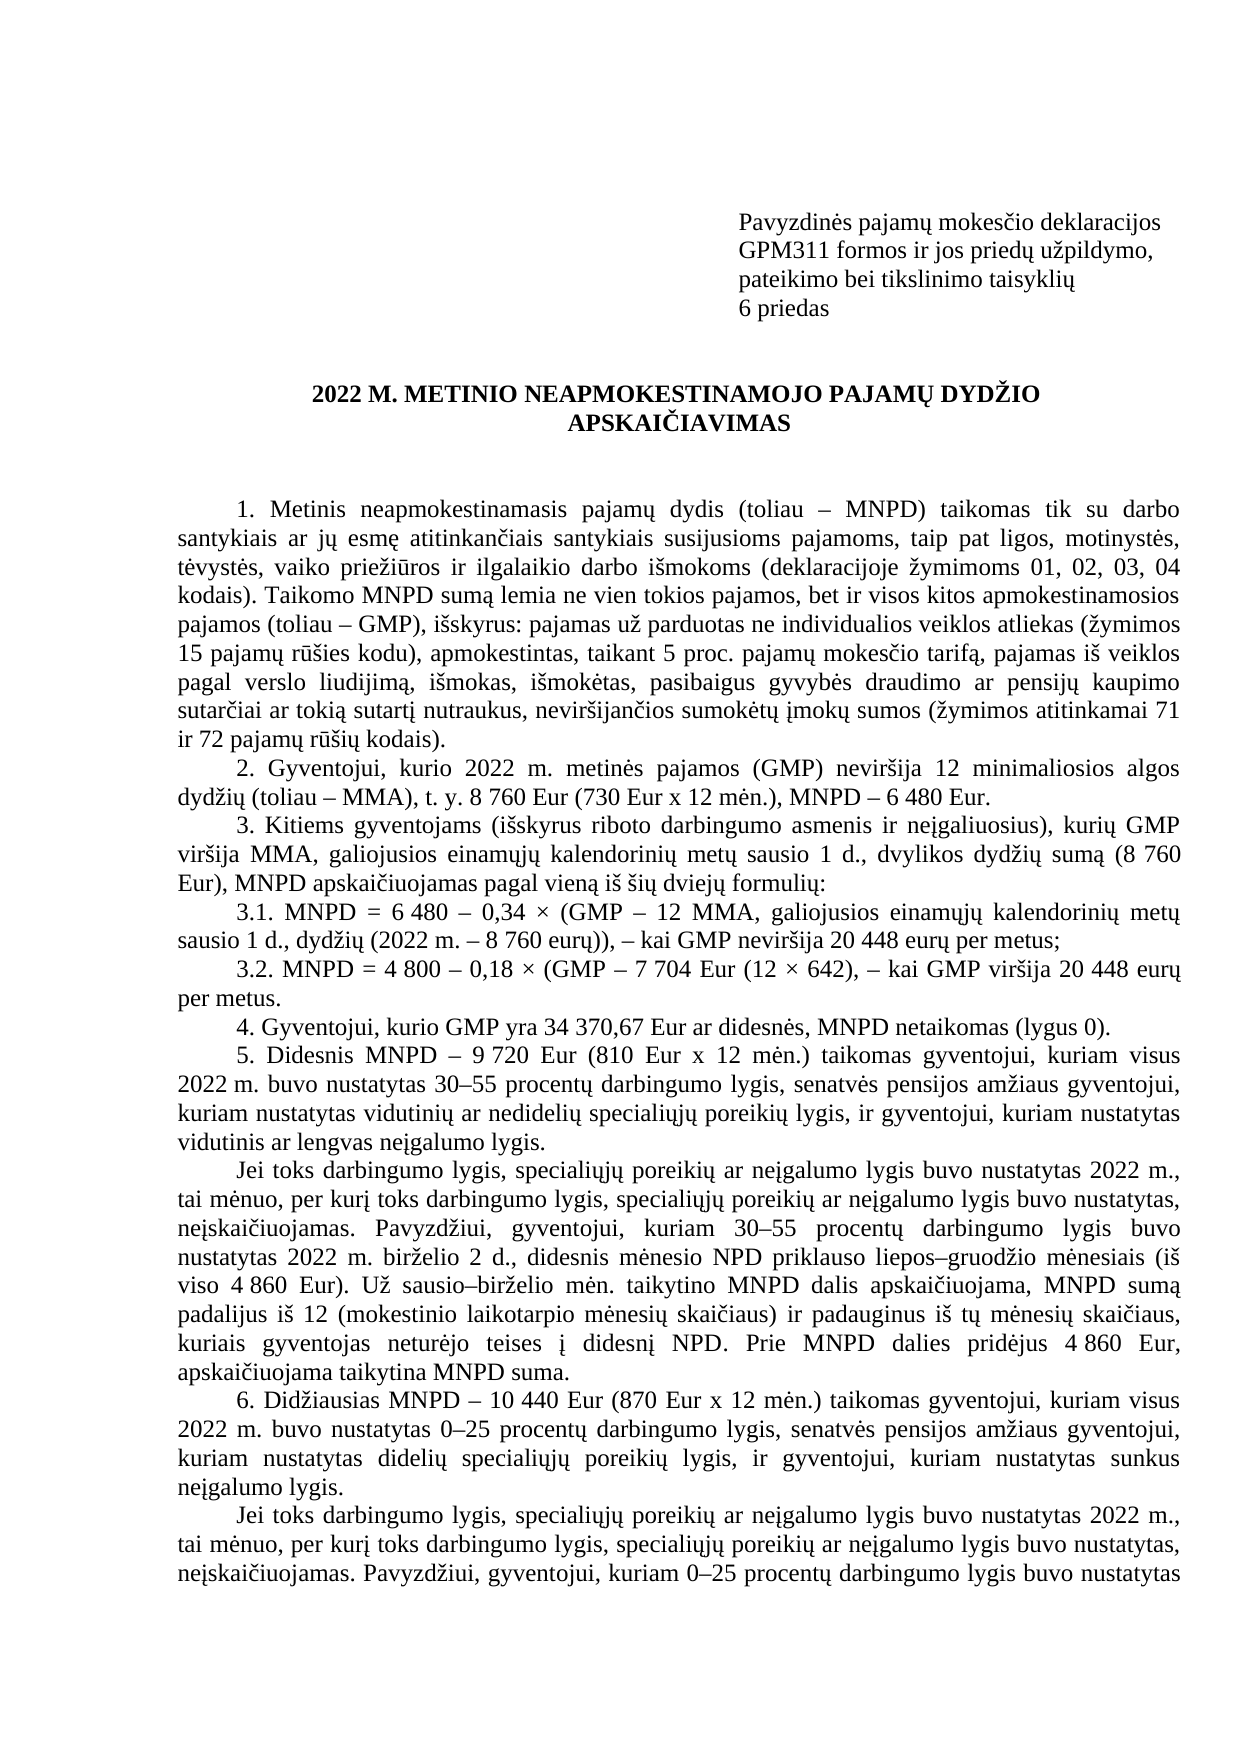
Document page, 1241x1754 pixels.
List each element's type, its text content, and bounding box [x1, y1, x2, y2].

text 2. Gyventojui, kurio 2022 m. metinės pajamos (GMP) neviršija 12 minimaliosios algos dydžių (toliau – MMA), t. y. 8 760 Eur (730 Eur x 12 mėn.), MNPD – 6 480 Eur. [177, 753, 1181, 810]
text Jei toks darbingumo lygis, specialiųjų poreikių ar neįgalumo lygis buvo nustatytas 2022 m., tai mėnuo, per kurį toks darbingumo lygis, specialiųjų poreikių ar neįgalumo lygis buvo nustatytas, neįskaičiuojamas. Pavyzdžiui, gyventojui, kuriam 0–25 procentų darbingumo lygis buvo nustatytas [177, 1500, 1181, 1587]
text 5. Didesnis MNPD – 9 720 Eur (810 Eur x 12 mėn.) taikomas gyventojui, kuriam visus 2022 m. buvo nustatytas 30–55 procentų darbingumo lygis, senatvės pensijos amžiaus gyventojui, kuriam nustatytas vidutinių ar nedidelių specialiųjų poreikių lygis, ir gyventojui, kuriam nustatytas vidutinis ar lengvas neįgalumo lygis. [177, 1040, 1181, 1155]
text 3.1. MNPD = 6 480 – 0,34 × (GMP – 12 MMA, galiojusios einamųjų kalendorinių metų sausio 1 d., dydžių (2022 m. – 8 760 eurų)), – kai GMP neviršija 20 448 eurų per metus; [177, 897, 1181, 954]
text GPM311 formos ir jos priedų užpildymo, [177, 235, 1181, 264]
text 3.2. MNPD = 4 800 – 0,18 × (GMP – 7 704 Eur (12 × 642), – kai GMP viršija 20 448 eurų per metus. [177, 954, 1181, 1012]
text Pavyzdinės pajamų mokesčio deklaracijos [177, 207, 1181, 235]
text 2022 M. METINIO NEAPMOKESTINAMOJO PAJAMŲ DYDŽIO [177, 379, 1181, 408]
text pateikimo bei tikslinimo taisyklių [177, 264, 1181, 293]
text 1. Metinis neapmokestinamasis pajamų dydis (toliau – MNPD) taikomas tik su darbo santykiais ar jų esmę atitinkančiais santykiais susijusioms pajamoms, taip pat ligos, motinystės, tėvystės, vaiko priežiūros ir ilgalaikio darbo išmokoms (deklaracijoje žymimoms 01, 02, 03, 04 kodais). Taikomo MNPD sumą lemia ne vien tokios pajamos, bet ir visos kitos apmokestinamosios pajamos (toliau – GMP), išskyrus: pajamas už parduotas ne individualios veiklos atliekas (žymimos 15 pajamų rūšies kodu), apmokestintas, taikant 5 proc. pajamų mokesčio tarifą, pajamas iš veiklos pagal verslo liudijimą, išmokas, išmokėtas, pasibaigus gyvybės draudimo ar pensijų kaupimo sutarčiai ar tokią sutartį nutraukus, neviršijančios sumokėtų įmokų sumos (žymimos atitinkamai 71 ir 72 pajamų rūšių kodais). [177, 494, 1181, 753]
text Jei toks darbingumo lygis, specialiųjų poreikių ar neįgalumo lygis buvo nustatytas 2022 m., tai mėnuo, per kurį toks darbingumo lygis, specialiųjų poreikių ar neįgalumo lygis buvo nustatytas, neįskaičiuojamas. Pavyzdžiui, gyventojui, kuriam 30–55 procentų darbingumo lygis buvo nustatytas 2022 m. birželio 2 d., didesnis mėnesio NPD priklauso liepos–gruodžio mėnesiais (iš viso 4 860 Eur). Už sausio–birželio mėn. taikytino MNPD dalis apskaičiuojama, MNPD sumą padalijus iš 12 (mokestinio laikotarpio mėnesių skaičiaus) ir padauginus iš tų mėnesių skaičiaus, kuriais gyventojas neturėjo teises į didesnį NPD. Prie MNPD dalies pridėjus 4 860 Eur, apskaičiuojama taikytina MNPD suma. [177, 1155, 1181, 1385]
text APSKAIČIAVIMAS [177, 408, 1181, 437]
text 6. Didžiausias MNPD – 10 440 Eur (870 Eur x 12 mėn.) taikomas gyventojui, kuriam visus 2022 m. buvo nustatytas 0–25 procentų darbingumo lygis, senatvės pensijos amžiaus gyventojui, kuriam nustatytas didelių specialiųjų poreikių lygis, ir gyventojui, kuriam nustatytas sunkus neįgalumo lygis. [177, 1385, 1181, 1500]
text 6 priedas [177, 293, 1181, 322]
text 3. Kitiems gyventojams (išskyrus riboto darbingumo asmenis ir neįgaliuosius), kurių GMP viršija MMA, galiojusios einamųjų kalendorinių metų sausio 1 d., dvylikos dydžių sumą (8 760 Eur), MNPD apskaičiuojamas pagal vieną iš šių dviejų formulių: [177, 810, 1181, 897]
text 4. Gyventojui, kurio GMP yra 34 370,67 Eur ar didesnės, MNPD netaikomas (lygus 0). [177, 1012, 1181, 1040]
